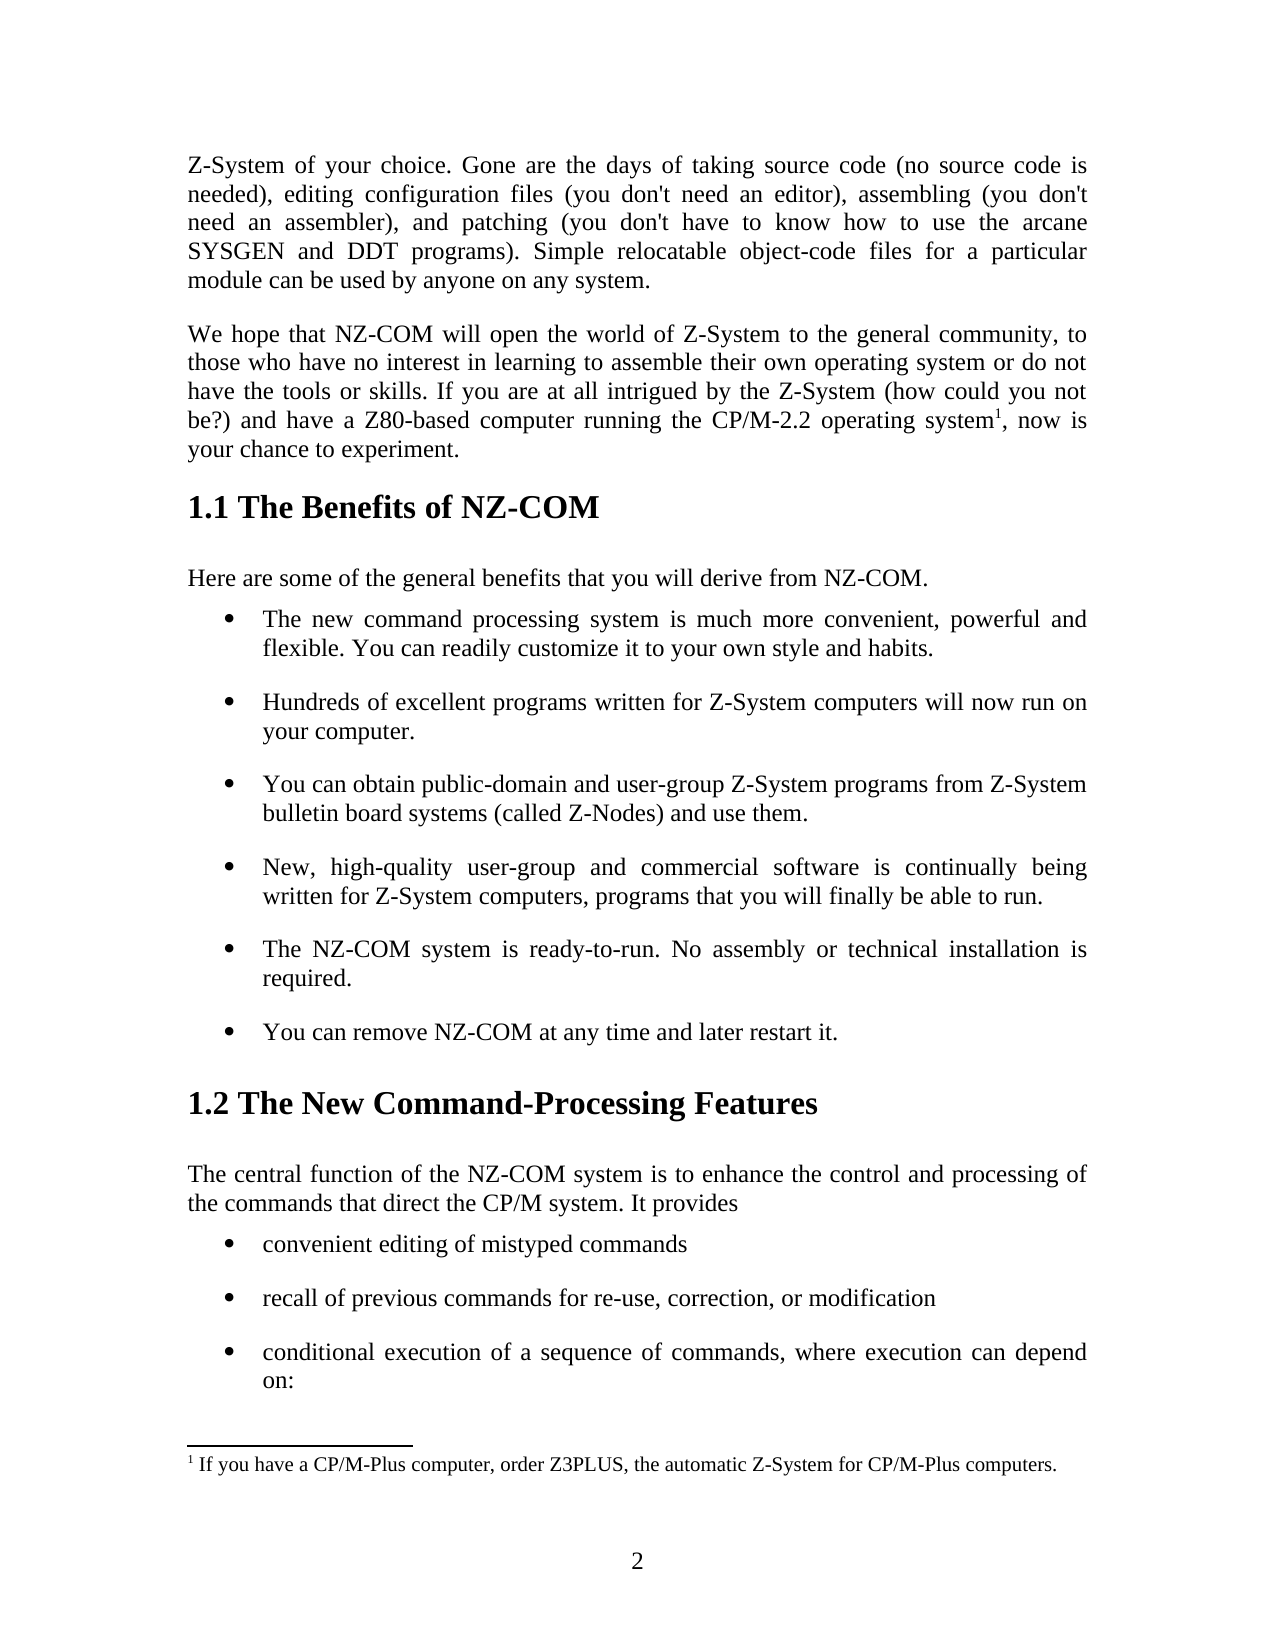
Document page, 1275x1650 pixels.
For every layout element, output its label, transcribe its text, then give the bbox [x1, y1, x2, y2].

list recall of previous commands for re-use, correction, or modification [225, 1283, 1087, 1312]
text We hope that NZ-COM will open the world of Z-System to the general community, to those who have no interest in learning to assemble their own operating system or do not have the tools or skills. If you are at all intrigued by the Z-System (how could you not be?) and have a Z80-based computer running the CP/M-2.2 operating system, now is your chance to experiment. [187, 319, 1087, 462]
text Here are some of the general benefits that you will derive from NZ-COM. [187, 563, 1087, 592]
text If you have a CP/M-Plus computer, order Z3PLUS, the automatic Z-System for CP/M-Plus computers. [187, 1452, 1087, 1476]
list conditional execution of a sequence of commands, where execution can depend on: [225, 1337, 1087, 1394]
list The NZ-COM system is ready-to-run. No assembly or technical installation is required. [225, 934, 1087, 992]
list New, high-quality user-group and commercial software is continually being written for Z-System computers, programs that you will finally be able to run. [225, 852, 1087, 909]
subtitle 1.2 The New Command-Processing Features [187, 1083, 1087, 1122]
text The central function of the NZ-COM system is to enhance the control and processing of the commands that direct the CP/M system. It provides [187, 1159, 1087, 1217]
list You can remove NZ-COM at any time and later restart it. [225, 1017, 1087, 1046]
list Hundreds of excellent programs written for Z-System computers will now run on your computer. [225, 687, 1087, 744]
text Z-System of your choice. Gone are the days of taking source code (no source code is needed), editing configuration files (you don't need an editor), assembling (you don't need an assembler), and patching (you don't have to know how to use the arcane SYSGEN and DDT programs). Simple relocatable object-code files for a particular module can be used by anyone on any system. [187, 150, 1087, 294]
list You can obtain public-domain and user-group Z-System programs from Z-System bulletin board systems (called Z-Nodes) and use them. [225, 769, 1087, 827]
subtitle 1.1 The Benefits of NZ-COM [187, 487, 1087, 526]
list convenient editing of mistyped commands [225, 1229, 1087, 1258]
list The new command processing system is much more convenient, powerful and flexible. You can readily customize it to your own style and habits. [225, 604, 1087, 662]
